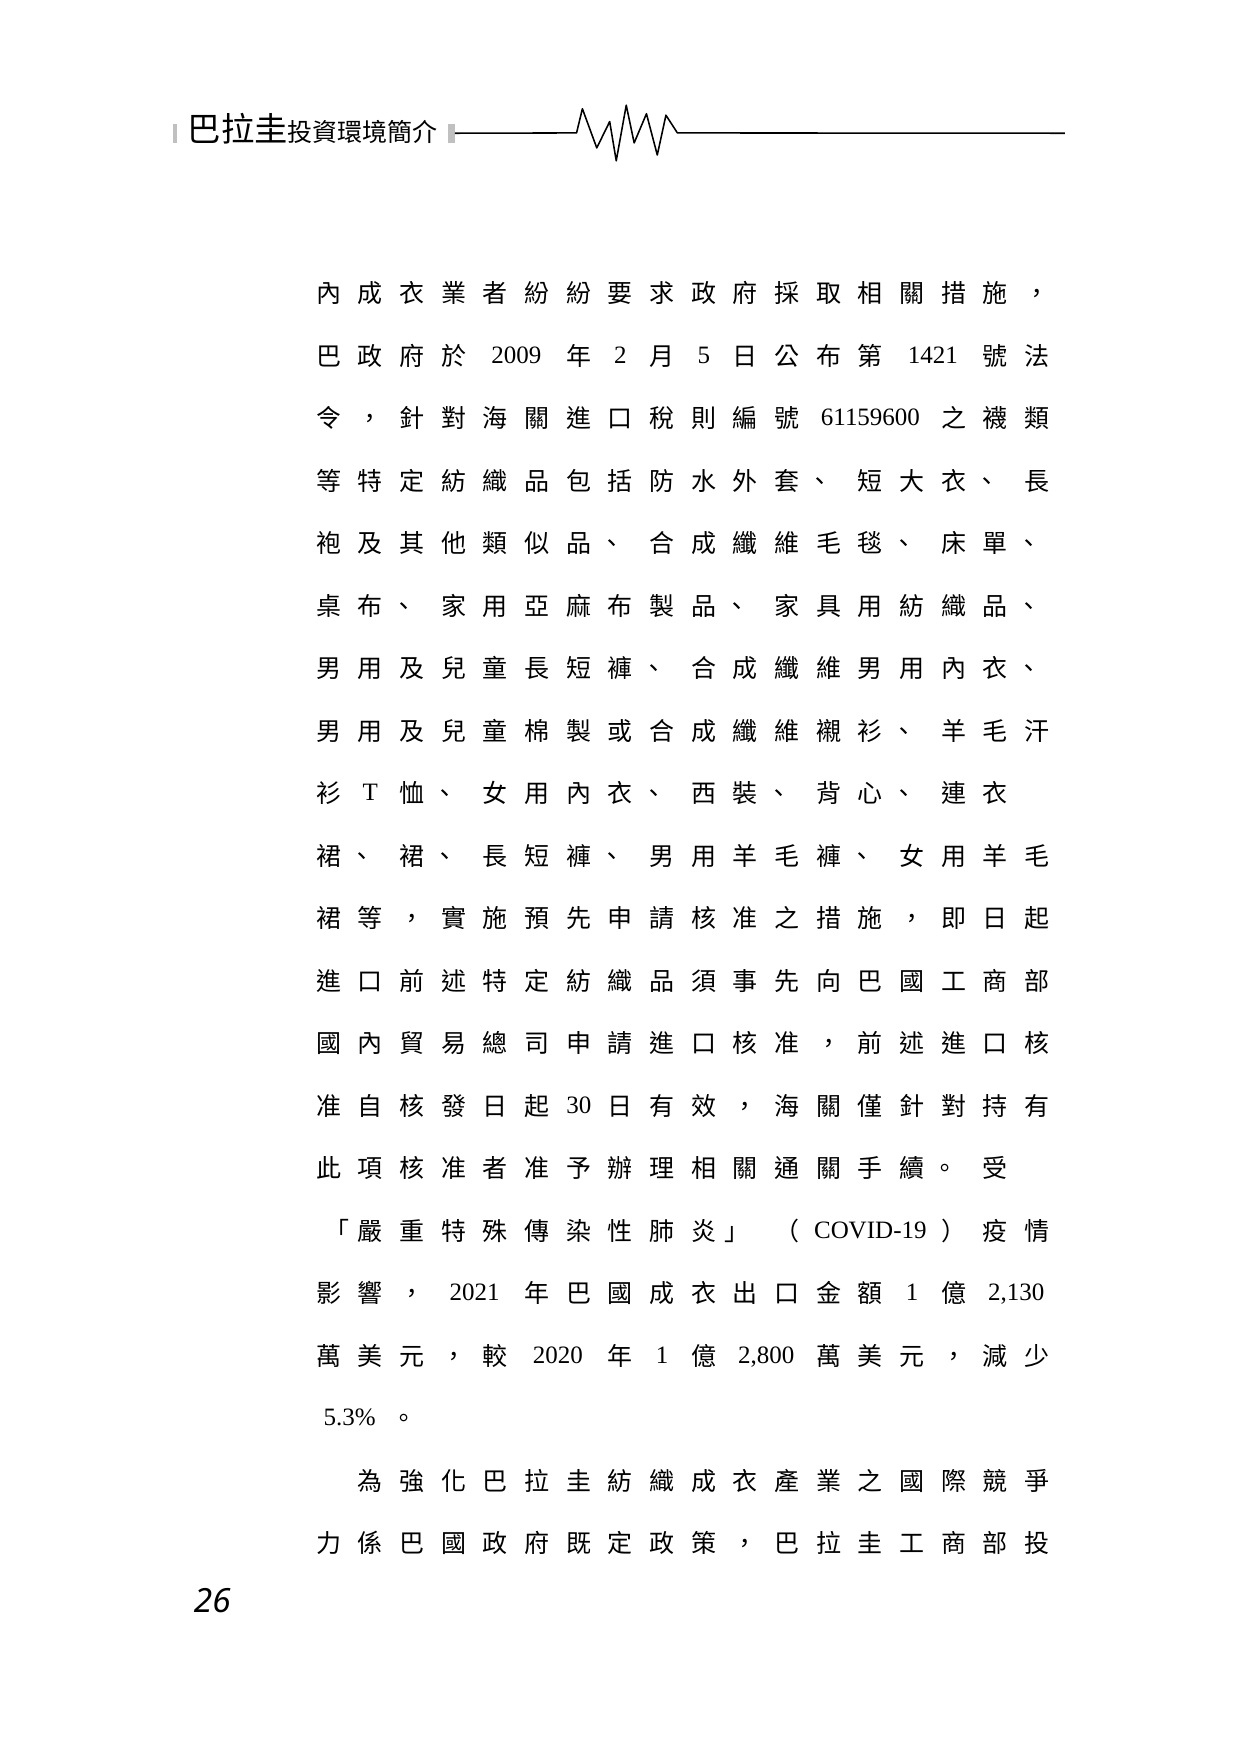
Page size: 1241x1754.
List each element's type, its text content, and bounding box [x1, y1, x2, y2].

text 為強化巴拉圭紡織成衣產業之國際競爭力係巴國政府既定政策，巴拉圭工商部投 [281, 1438, 1058, 1563]
text 內成衣業者紛紛要求政府採取相關措施，巴政府於2009年2月5日公布第1421號法令，針對海關進口稅則編號61159600之襪類等特定紡織品包括防水外套、短大衣、長袍及其他類似品、合成纖維毛毯、床單、桌布、家用亞麻布製品、家具用紡織品、男用及兒童長短褲、合成纖維男用內衣、男用及兒童棉製或合成纖維襯衫、羊毛汗衫T恤、女用內衣、西裝、背心、連衣裙、裙、長短褲、男用羊毛褲、女用羊毛裙等，實施預先申請核准之措施，即日起進口前述特定紡織品須事先向巴國工商部國內貿易總司申請進口核准，前述進口核准自核發日起30日有效，海關僅針對持有此項核准者准予辦理相關通關手續。受「嚴重特殊傳染性肺炎」（COVID-19）疫情影響，2021年巴國成衣出口金額1億2,130萬美元，較2020年1億2,800萬美元，減少5.3%。 [281, 250, 1058, 1438]
